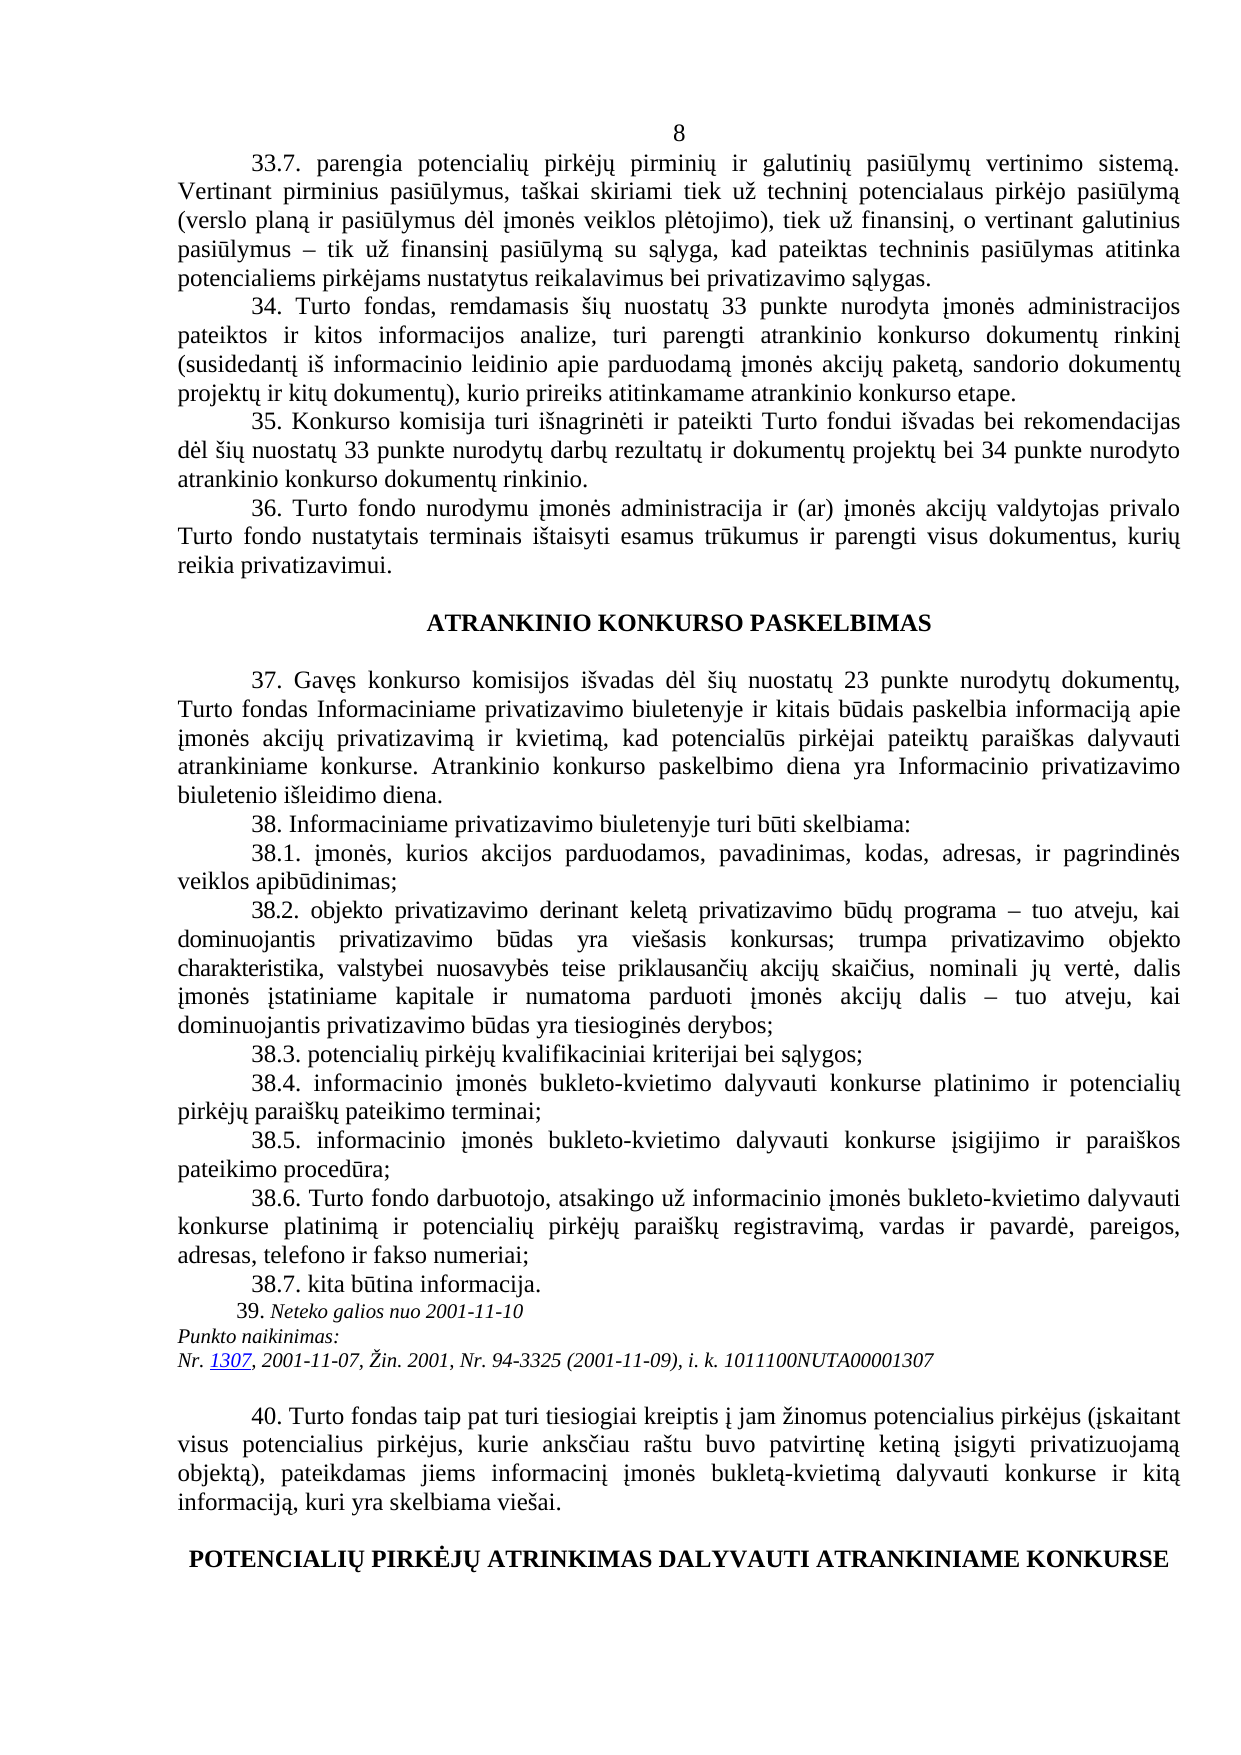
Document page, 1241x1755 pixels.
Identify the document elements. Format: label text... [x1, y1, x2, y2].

text 38.5. informacinio įmonės bukleto-kvietimo dalyvauti konkurse įsigijimo ir paraiškos pateikimo procedūra; [177, 1125, 1181, 1183]
text 37. Gavęs konkurso komisijos išvadas dėl šių nuostatų 23 punkte nurodytų dokumentų, Turto fondas Informaciniame privatizavimo biuletenyje ir kitais būdais paskelbia informaciją apie įmonės akcijų privatizavimą ir kvietimą, kad potencialūs pirkėjai pateiktų paraiškas dalyvauti atrankiniame konkurse. Atrankinio konkurso paskelbimo diena yra Informacinio privatizavimo biuletenio išleidimo diena. [177, 665, 1181, 809]
text ATRANKINIO KONKURSO PASKELBIMAS [177, 608, 1181, 636]
text 33.7. parengia potencialių pirkėjų pirminių ir galutinių pasiūlymų vertinimo sistemą. Vertinant pirminius pasiūlymus, taškai skiriami tiek už techninį potencialaus pirkėjo pasiūlymą (verslo planą ir pasiūlymus dėl įmonės veiklos plėtojimo), tiek už finansinį, o vertinant galutinius pasiūlymus – tik už finansinį pasiūlymą su sąlyga, kad pateiktas techninis pasiūlymas atitinka potencialiems pirkėjams nustatytus reikalavimus bei privatizavimo sąlygas. [177, 148, 1181, 291]
text 38.4. informacinio įmonės bukleto-kvietimo dalyvauti konkurse platinimo ir potencialių pirkėjų paraiškų pateikimo terminai; [177, 1068, 1181, 1125]
text 38.2. objekto privatizavimo derinant keletą privatizavimo būdų programa – tuo atveju, kai dominuojantis privatizavimo būdas yra viešasis konkursas; trumpa privatizavimo objekto charakteristika, valstybei nuosavybės teise priklausančių akcijų skaičius, nominali jų vertė, dalis įmonės įstatiniame kapitale ir numatoma parduoti įmonės akcijų dalis – tuo atveju, kai dominuojantis privatizavimo būdas yra tiesioginės derybos; [177, 895, 1181, 1039]
text 35. Konkurso komisija turi išnagrinėti ir pateikti Turto fondui išvadas bei rekomendacijas dėl šių nuostatų 33 punkte nurodytų darbų rezultatų ir dokumentų projektų bei 34 punkte nurodyto atrankinio konkurso dokumentų rinkinio. [177, 406, 1181, 493]
text 38.3. potencialių pirkėjų kvalifikaciniai kriterijai bei sąlygos; [177, 1039, 1181, 1068]
text Punkto naikinimas: [177, 1324, 1181, 1348]
text 36. Turto fondo nurodymu įmonės administracija ir (ar) įmonės akcijų valdytojas privalo Turto fondo nustatytais terminais ištaisyti esamus trūkumus ir parengti visus dokumentus, kurių reikia privatizavimui. [177, 493, 1181, 579]
text 38.7. kita būtina informacija. [177, 1269, 1181, 1298]
text 39. Neteko galios nuo 2001-11-10 [177, 1298, 1181, 1324]
text 38. Informaciniame privatizavimo biuletenyje turi būti skelbiama: [177, 809, 1181, 838]
text 38.6. Turto fondo darbuotojo, atsakingo už informacinio įmonės bukleto-kvietimo dalyvauti konkurse platinimą ir potencialių pirkėjų paraiškų registravimą, vardas ir pavardė, pareigos, adresas, telefono ir fakso numeriai; [177, 1183, 1181, 1269]
text POTENCIALIŲ PIRKĖJŲ ATRINKIMAS DALYVAUTI ATRANKINIAME KONKURSE [177, 1544, 1181, 1573]
text 38.1. įmonės, kurios akcijos parduodamos, pavadinimas, kodas, adresas, ir pagrindinės veiklos apibūdinimas; [177, 838, 1181, 895]
text 40. Turto fondas taip pat turi tiesiogiai kreiptis į jam žinomus potencialius pirkėjus (įskaitant visus potencialius pirkėjus, kurie anksčiau raštu buvo patvirtinę ketiną įsigyti privatizuojamą objektą), pateikdamas jiems informacinį įmonės bukletą-kvietimą dalyvauti konkurse ir kitą informaciją, kuri yra skelbiama viešai. [177, 1401, 1181, 1516]
text Nr. 1307, 2001-11-07, Žin. 2001, Nr. 94-3325 (2001-11-09), i. k. 1011100NUTA00001307 [177, 1348, 1181, 1372]
text 34. Turto fondas, remdamasis šių nuostatų 33 punkte nurodyta įmonės administracijos pateiktos ir kitos informacijos analize, turi parengti atrankinio konkurso dokumentų rinkinį (susidedantį iš informacinio leidinio apie parduodamą įmonės akcijų paketą, sandorio dokumentų projektų ir kitų dokumentų), kurio prireiks atitinkamame atrankinio konkurso etape. [177, 291, 1181, 406]
